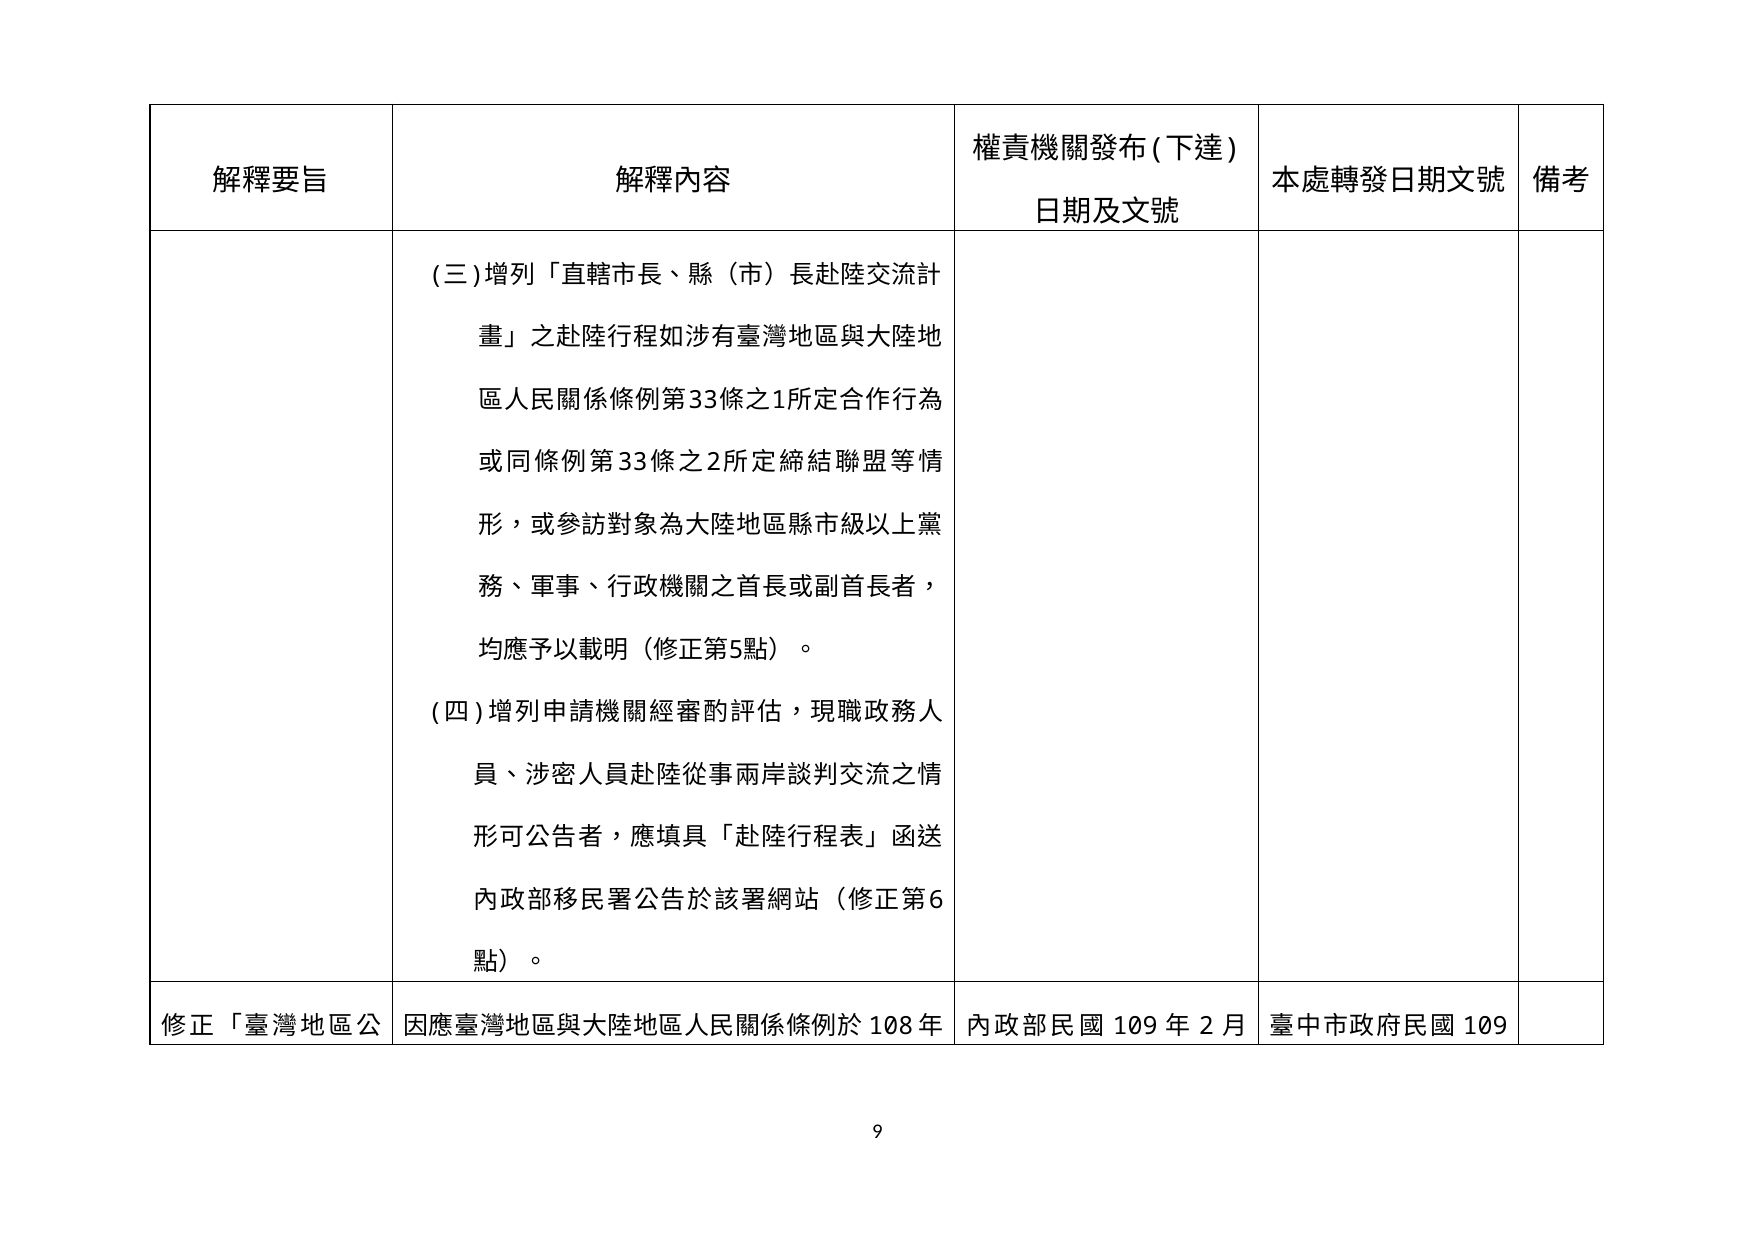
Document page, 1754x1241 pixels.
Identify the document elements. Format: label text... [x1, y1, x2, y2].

table_header 備考 [1519, 105, 1603, 229]
table_header 本處轉發日期文號 [1259, 105, 1518, 229]
table_cell 臺中市政府民國109 [1259, 982, 1518, 1044]
table_cell [1519, 982, 1603, 1044]
table_cell [1519, 231, 1603, 981]
table_header 權責機關發布(下達) 日期及文號 [955, 105, 1258, 229]
table_cell [151, 231, 392, 981]
table_header 解釋內容 [393, 105, 954, 229]
table_cell (三)增列「直轄市長、縣（市）長赴陸交流計畫」之赴陸行程如涉有臺灣地區與大陸地區人民關係條例第33條之1所定合作行為或同條例第33條之2所定締結聯盟等情形，或參訪對象為大陸地區縣市級以上黨務、軍事、行政機關之首長或副首長者，均應予以載明（修正第5點）。 (四)增列申請機關經審酌評估，現職政務人員、涉密人員赴陸從事兩岸談判交流之情形可公告者，應填具「赴陸行程表」函送內政部移民署公告於該署網站（修正第6點）。 [393, 231, 954, 981]
table_cell 修正「臺灣地區公 [151, 982, 392, 1044]
table_cell 因應臺灣地區與大陸地區人民關係條例於108年 [393, 982, 954, 1044]
table_cell [1259, 231, 1518, 981]
table_cell 內政部民國109年2月 [955, 982, 1258, 1044]
table_header 解釋要旨 [151, 105, 392, 229]
table_cell [955, 231, 1258, 981]
